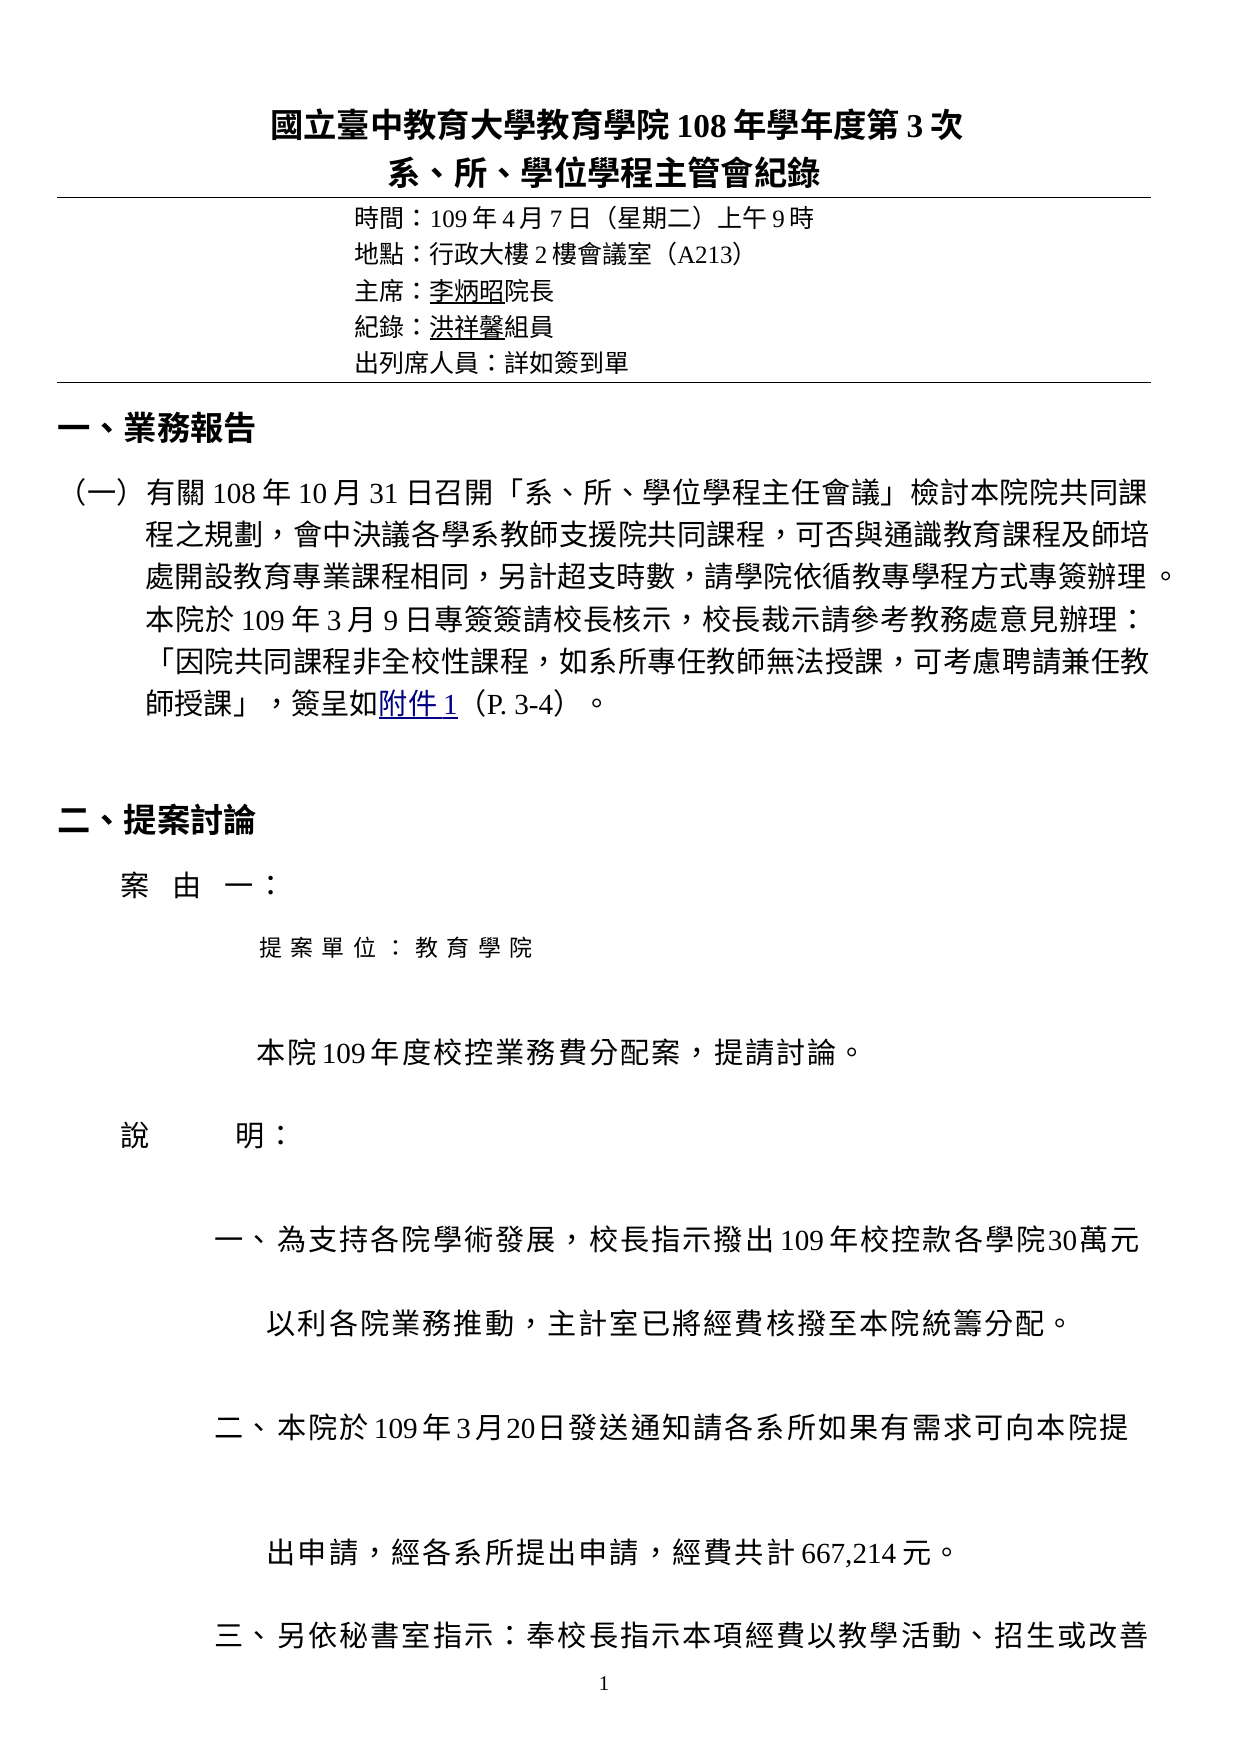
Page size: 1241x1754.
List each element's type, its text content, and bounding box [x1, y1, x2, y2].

text 說 明： [112, 1092, 1151, 1155]
text 本院109年度校控業務費分配案，提請討論。 [249, 967, 1151, 1092]
text 出列席人員：詳如簽到單 [57, 343, 1151, 382]
text 二、本院於109年3月20日發送通知請各系所如果有需求可向本院提出申請，經各系所提出申請，經費共計667,214元。 [205, 1342, 1151, 1592]
text （一）有關108年10月31日召開「系、所、學位學程主任會議」檢討本院院共同課程之規劃，會中決議各學系教師支援院共同課程，可否與通識教育課程及師培處開設教育專業課程相同，另計超支時數，請學院依循教專學程方式專簽辦理。本院於109年3月9日專簽簽請校長核示，校長裁示請參考教務處意見辦理：「因院共同課程非全校性課程，如系所專任教師無法授課，可考慮聘請兼任教師授課」，簽呈如附件1（P. 3-4）。 [57, 469, 1151, 723]
text 三、另依秘書室指示：奉校長指示本項經費以教學活動、招生或改善 [205, 1592, 1151, 1655]
text 地點：行政大樓2樓會議室（A213） [57, 235, 1151, 271]
text 紀錄：洪祥馨組員 [57, 307, 1151, 343]
text 國立臺中教育大學教育學院108年學年度第3次 [57, 98, 1151, 147]
text 案 由 一： 提案單位：教育學院 [113, 842, 1151, 967]
text 時間：109年4月7日（星期二）上午9時 [57, 198, 1151, 235]
text 主席：李炳昭院長 [57, 271, 1151, 307]
text 二、提案討論 [57, 794, 1151, 842]
text 一、為支持各院學術發展，校長指示撥出109年校控款各學院30萬元以利各院業務推動，主計室已將經費核撥至本院統籌分配。 [205, 1155, 1151, 1342]
text 一、業務報告 [57, 402, 1151, 450]
text 系、所、學位學程主管會紀錄 [57, 147, 1151, 197]
